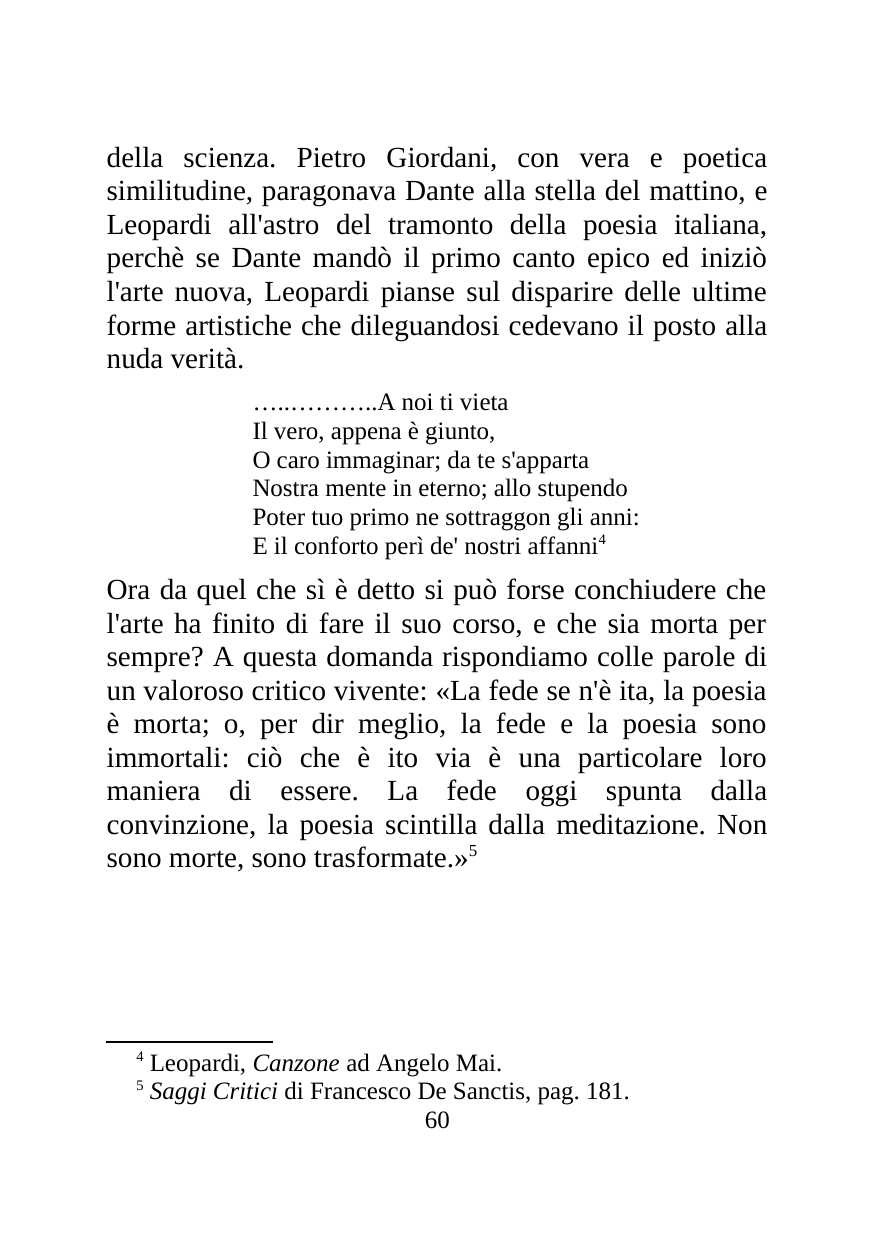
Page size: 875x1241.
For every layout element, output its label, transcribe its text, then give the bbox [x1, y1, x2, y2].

text della scienza. Pietro Giordani, con vera e poetica similitudine, paragonava Dante alla stella del mattino, e Leopardi all'astro del tramonto della poesia italiana, perchè se Dante mandò il primo canto epico ed iniziò l'arte nuova, Leopardi pianse sul disparire delle ultime forme artistiche che dileguandosi cedevano il posto alla nuda verità. [106, 140, 768, 375]
text …..………..A noi ti vieta Il vero, appena è giunto, O caro immaginar; da te s'apparta Nostra mente in eterno; allo stupendo Poter tuo primo ne sottraggon gli anni: E il conforto perì de' nostri affanni [252, 387, 768, 560]
text Ora da quel che sì è detto si può forse conchiudere che l'arte ha finito di fare il suo corso, e che sia morta per sempre? A questa domanda rispondiamo colle parole di un valoroso critico vivente: «La fede se n'è ita, la poesia è morta; o, per dir meglio, la fede e la poesia sono immortali: ciò che è ito via è una particolare loro maniera di essere. La fede oggi spunta dalla convinzione, la poesia scintilla dalla meditazione. Non sono morte, sono trasformate.» [106, 572, 768, 874]
text Leopardi, Canzone ad Angelo Mai. [106, 1048, 768, 1076]
text Saggi Critici di Francesco De Sanctis, pag. 181. [106, 1076, 768, 1105]
